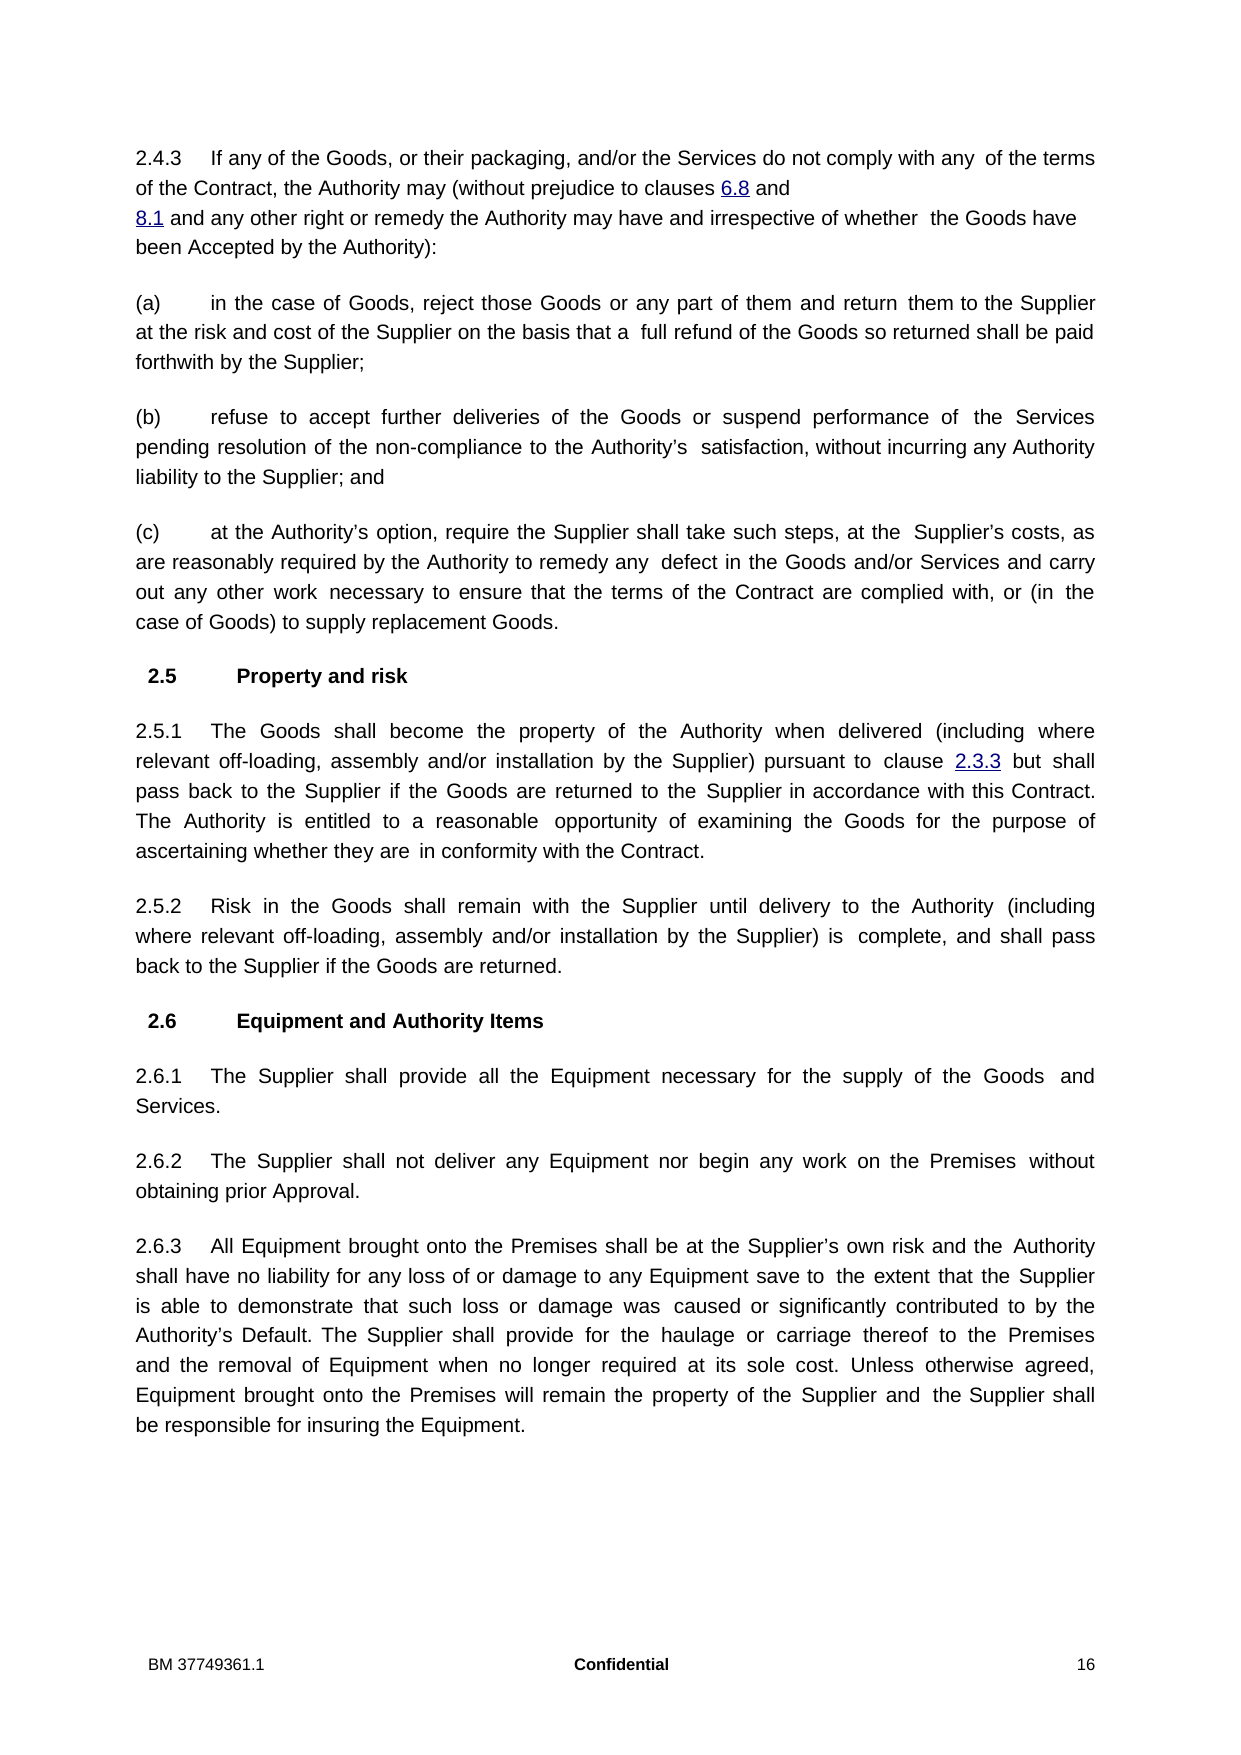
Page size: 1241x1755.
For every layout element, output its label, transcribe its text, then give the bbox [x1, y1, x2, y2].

list The Goods shall become the property of the Authority when delivered (including where relevant off-loading, assembly and/or installation by the Supplier) pursuant to clause 2.3.3 but shall pass back to the Supplier if the Goods are returned to the Supplier in accordance with this Contract. The Authority is entitled to a reasonable opportunity of examining the Goods for the purpose of ascertaining whether they are in conformity with the Contract. [135, 719, 1096, 863]
list in the case of Goods, reject those Goods or any part of them and return them to the Supplier at the risk and cost of the Supplier on the basis that a full refund of the Goods so returned shall be paid forthwith by the Supplier; [135, 290, 1096, 374]
subtitle Equipment and Authority Items [148, 1008, 1107, 1032]
list Risk in the Goods shall remain with the Supplier until delivery to the Authority (including where relevant off-loading, assembly and/or installation by the Supplier) is complete, and shall pass back to the Supplier if the Goods are returned. [135, 894, 1095, 978]
list The Supplier shall provide all the Equipment necessary for the supply of the Goods and Services. [135, 1064, 1096, 1118]
list at the Authority’s option, require the Supplier shall take such steps, at the Supplier’s costs, as are reasonably required by the Authority to remedy any defect in the Goods and/or Services and carry out any other work necessary to ensure that the terms of the Contract are complied with, or (in the case of Goods) to supply replacement Goods. [135, 520, 1096, 633]
list If any of the Goods, or their packaging, and/or the Services do not comply with any of the terms of the Contract, the Authority may (without prejudice to clauses 6.8 and [135, 146, 1096, 199]
text 8.1 and any other right or remedy the Authority may have and irrespective of whether the Goods have been Accepted by the Authority): [135, 205, 1094, 259]
list All Equipment brought onto the Premises shall be at the Supplier’s own risk and the Authority shall have no liability for any loss of or damage to any Equipment save to the extent that the Supplier is able to demonstrate that such loss or damage was caused or significantly contributed to by the Authority’s Default. The Supplier shall provide for the haulage or carriage thereof to the Premises and the removal of Equipment when no longer required at its sole cost. Unless otherwise agreed, Equipment brought onto the Premises will remain the property of the Supplier and the Supplier shall be responsible for insuring the Equipment. [135, 1234, 1096, 1437]
list refuse to accept further deliveries of the Goods or suspend performance of the Services pending resolution of the non-compliance to the Authority’s satisfaction, without incurring any Authority liability to the Supplier; and [135, 405, 1095, 489]
list The Supplier shall not deliver any Equipment nor begin any work on the Premises without obtaining prior Approval. [135, 1149, 1096, 1202]
subtitle Property and risk [148, 664, 1107, 688]
